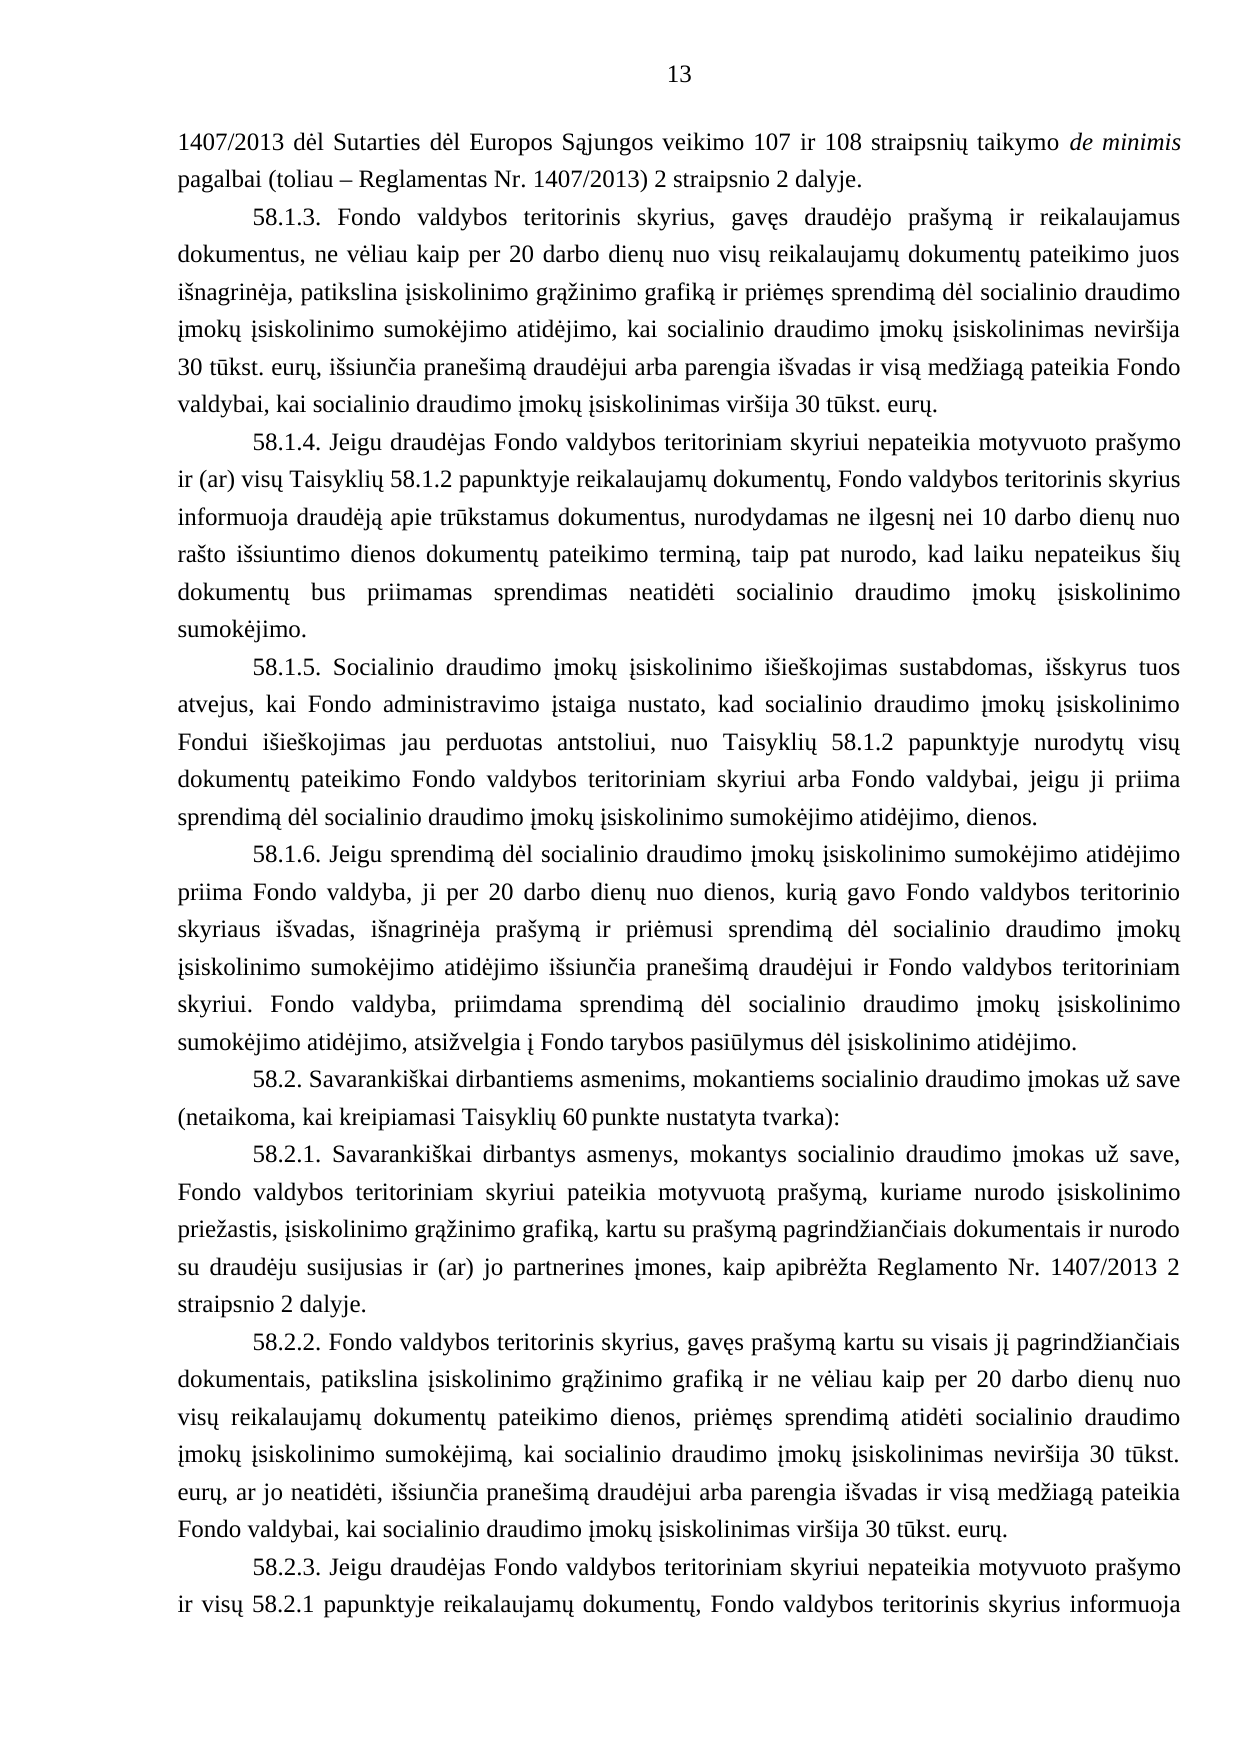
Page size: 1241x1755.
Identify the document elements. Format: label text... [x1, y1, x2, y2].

text 58.2.1. Savarankiškai dirbantys asmenys, mokantys socialinio draudimo įmokas už save, Fondo valdybos teritoriniam skyriui pateikia motyvuotą prašymą, kuriame nurodo įsiskolinimo priežastis, įsiskolinimo grąžinimo grafiką, kartu su prašymą pagrindžiančiais dokumentais ir nurodo su draudėju susijusias ir (ar) jo partnerines įmones, kaip apibrėžta Reglamento Nr. 1407/2013 2 straipsnio 2 dalyje. [177, 1131, 1181, 1318]
text 58.1.4. Jeigu draudėjas Fondo valdybos teritoriniam skyriui nepateikia motyvuoto prašymo ir (ar) visų Taisyklių 58.1.2 papunktyje reikalaujamų dokumentų, Fondo valdybos teritorinis skyrius informuoja draudėją apie trūkstamus dokumentus, nurodydamas ne ilgesnį nei 10 darbo dienų nuo rašto išsiuntimo dienos dokumentų pateikimo terminą, taip pat nurodo, kad laiku nepateikus šių dokumentų bus priimamas sprendimas neatidėti socialinio draudimo įmokų įsiskolinimo sumokėjimo. [177, 418, 1181, 643]
text 1407/2013 dėl Sutarties dėl Europos Sąjungos veikimo 107 ir 108 straipsnių taikymo de minimis pagalbai (toliau – Reglamentas Nr. 1407/2013) 2 straipsnio 2 dalyje. [177, 118, 1181, 193]
text 58.2.2. Fondo valdybos teritorinis skyrius, gavęs prašymą kartu su visais jį pagrindžiančiais dokumentais, patikslina įsiskolinimo grąžinimo grafiką ir ne vėliau kaip per 20 darbo dienų nuo visų reikalaujamų dokumentų pateikimo dienos, priėmęs sprendimą atidėti socialinio draudimo įmokų įsiskolinimo sumokėjimą, kai socialinio draudimo įmokų įsiskolinimas neviršija 30 tūkst. eurų, ar jo neatidėti, išsiunčia pranešimą draudėjui arba parengia išvadas ir visą medžiagą pateikia Fondo valdybai, kai socialinio draudimo įmokų įsiskolinimas viršija 30 tūkst. eurų. [177, 1318, 1181, 1543]
text 58.1.5. Socialinio draudimo įmokų įsiskolinimo išieškojimas sustabdomas, išskyrus tuos atvejus, kai Fondo administravimo įstaiga nustato, kad socialinio draudimo įmokų įsiskolinimo Fondui išieškojimas jau perduotas antstoliui, nuo Taisyklių 58.1.2 papunktyje nurodytų visų dokumentų pateikimo Fondo valdybos teritoriniam skyriui arba Fondo valdybai, jeigu ji priima sprendimą dėl socialinio draudimo įmokų įsiskolinimo sumokėjimo atidėjimo, dienos. [177, 643, 1181, 831]
text 58.1.6. Jeigu sprendimą dėl socialinio draudimo įmokų įsiskolinimo sumokėjimo atidėjimo priima Fondo valdyba, ji per 20 darbo dienų nuo dienos, kurią gavo Fondo valdybos teritorinio skyriaus išvadas, išnagrinėja prašymą ir priėmusi sprendimą dėl socialinio draudimo įmokų įsiskolinimo sumokėjimo atidėjimo išsiunčia pranešimą draudėjui ir Fondo valdybos teritoriniam skyriui. Fondo valdyba, priimdama sprendimą dėl socialinio draudimo įmokų įsiskolinimo sumokėjimo atidėjimo, atsižvelgia į Fondo tarybos pasiūlymus dėl įsiskolinimo atidėjimo. [177, 831, 1181, 1056]
text 58.1.3. Fondo valdybos teritorinis skyrius, gavęs draudėjo prašymą ir reikalaujamus dokumentus, ne vėliau kaip per 20 darbo dienų nuo visų reikalaujamų dokumentų pateikimo juos išnagrinėja, patikslina įsiskolinimo grąžinimo grafiką ir priėmęs sprendimą dėl socialinio draudimo įmokų įsiskolinimo sumokėjimo atidėjimo, kai socialinio draudimo įmokų įsiskolinimas neviršija 30 tūkst. eurų, išsiunčia pranešimą draudėjui arba parengia išvadas ir visą medžiagą pateikia Fondo valdybai, kai socialinio draudimo įmokų įsiskolinimas viršija 30 tūkst. eurų. [177, 193, 1181, 418]
text 58.2. Savarankiškai dirbantiems asmenims, mokantiems socialinio draudimo įmokas už save (netaikoma, kai kreipiamasi Taisyklių 60 punkte nustatyta tvarka): [177, 1056, 1181, 1131]
text 58.2.3. Jeigu draudėjas Fondo valdybos teritoriniam skyriui nepateikia motyvuoto prašymo ir visų 58.2.1 papunktyje reikalaujamų dokumentų, Fondo valdybos teritorinis skyrius informuoja [177, 1543, 1181, 1618]
